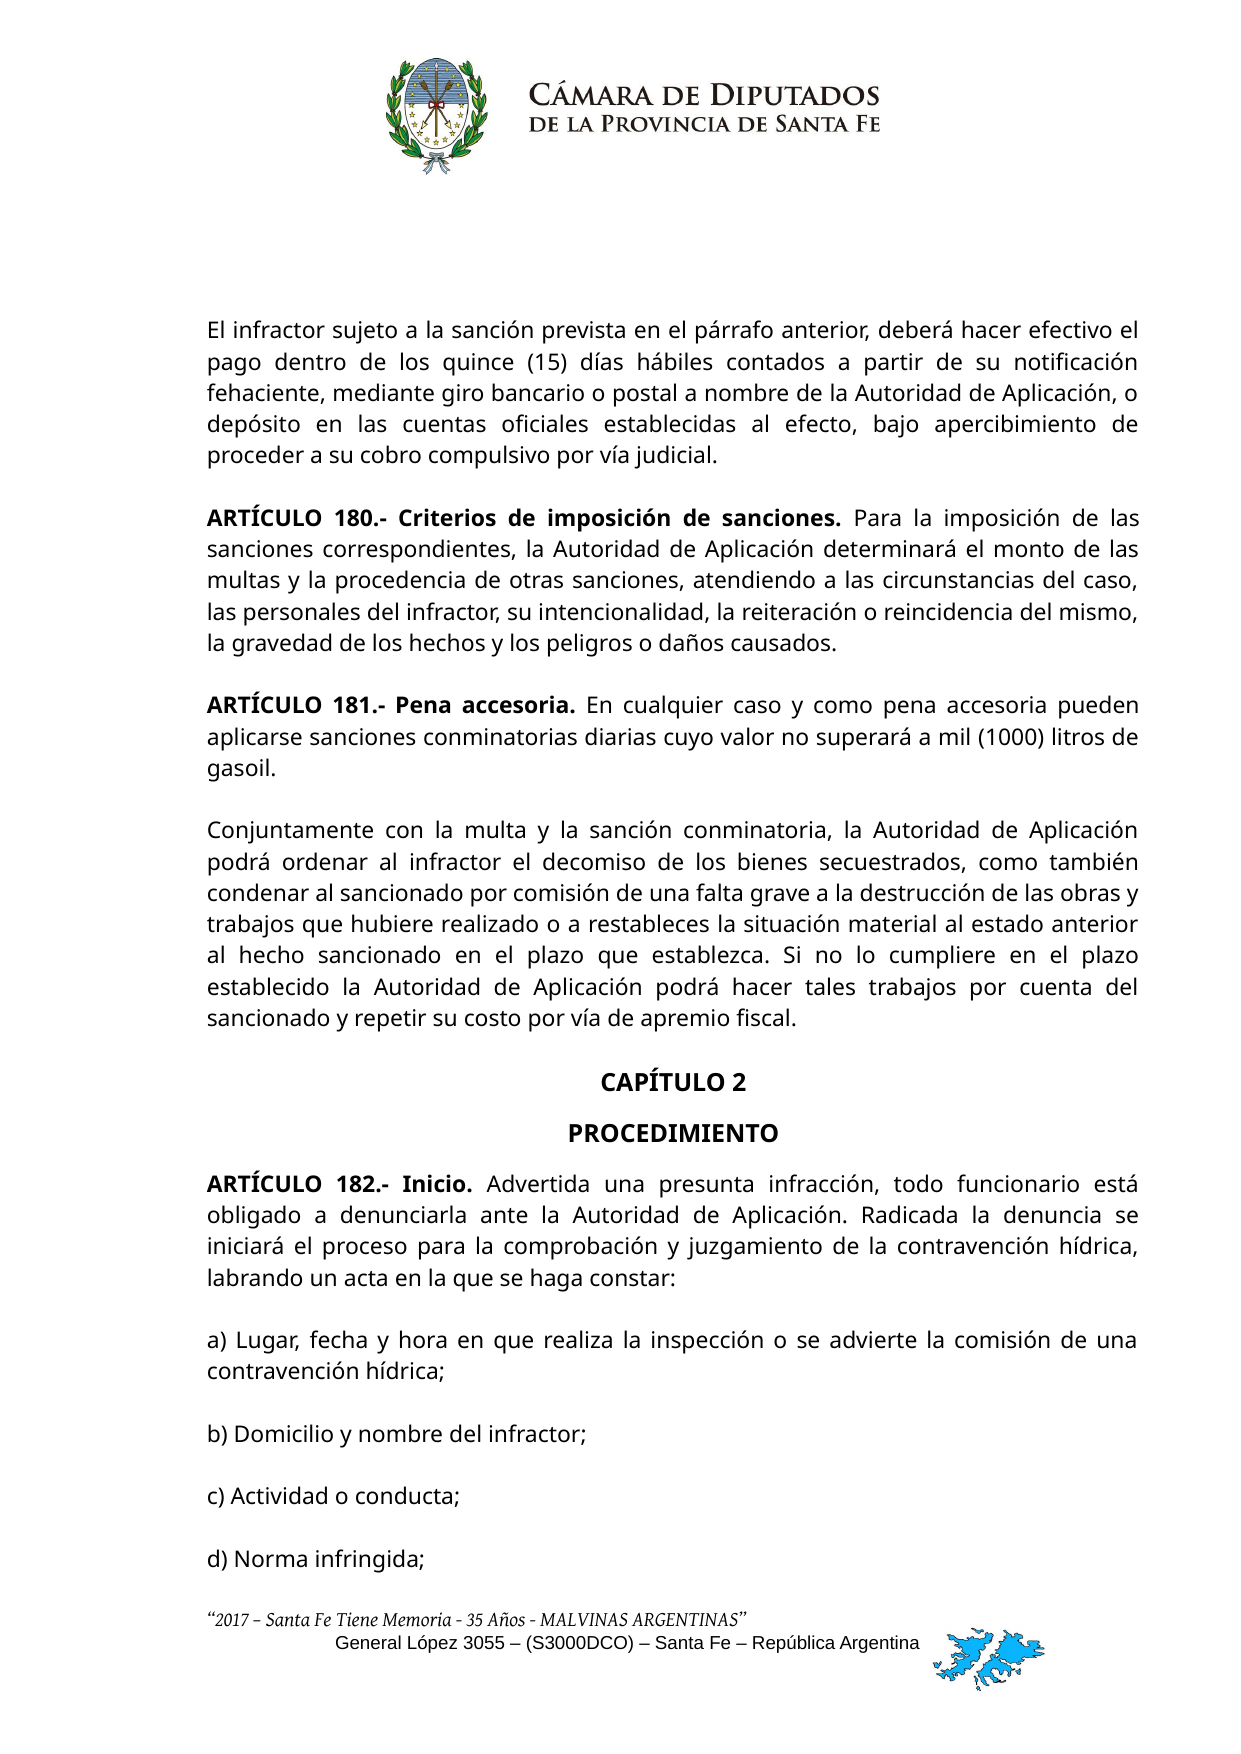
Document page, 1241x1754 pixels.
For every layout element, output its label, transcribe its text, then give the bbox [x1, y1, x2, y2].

text Conjuntamente con la multa y la sanción conminatoria, la Autoridad de Aplicación podrá ordenar al infractor el decomiso de los bienes secuestrados, como también condenar al sancionado por comisión de una falta grave a la destrucción de las obras y trabajos que hubiere realizado o a restableces la situación material al estado anterior al hecho sancionado en el plazo que establezca. Si no lo cumpliere en el plazo establecido la Autoridad de Aplicación podrá hacer tales trabajos por cuenta del sancionado y repetir su costo por vía de apremio fiscal. [207, 814, 1140, 1033]
text PROCEDIMIENTO [207, 1116, 1140, 1150]
text CAPÍTULO 2 [207, 1064, 1140, 1098]
text a) Lugar, fecha y hora en que realiza la inspección o se advierte la comisión de una contravención hídrica; [207, 1324, 1140, 1386]
text ARTÍCULO 180.- Criterios de imposición de sanciones. Para la imposición de las sanciones correspondientes, la Autoridad de Aplicación determinará el monto de las multas y la procedencia de otras sanciones, atendiendo a las circunstancias del caso, las personales del infractor, su intencionalidad, la reiteración o reincidencia del mismo, la gravedad de los hechos y los peligros o daños causados. [207, 502, 1140, 658]
text d) Norma infringida; [207, 1543, 1140, 1574]
text El infractor sujeto a la sanción prevista en el párrafo anterior, deberá hacer efectivo el pago dentro de los quince (15) días hábiles contados a partir de su notificación fehaciente, mediante giro bancario o postal a nombre de la Autoridad de Aplicación, o depósito en las cuentas oficiales establecidas al efecto, bajo apercibimiento de proceder a su cobro compulsivo por vía judicial. [207, 314, 1140, 470]
picture [926, 1622, 1048, 1695]
text ARTÍCULO 181.- Pena accesoria. En cualquier caso y como pena accesoria pueden aplicarse sanciones conminatorias diarias cuyo valor no superará a mil (1000) litros de gasoil. [207, 689, 1140, 783]
text ARTÍCULO 182.- Inicio. Advertida una presunta infracción, todo funcionario está obligado a denunciarla ante la Autoridad de Aplicación. Radicada la denuncia se iniciará el proceso para la comprobación y juzgamiento de la contravención hídrica, labrando un acta en la que se haga constar: [207, 1168, 1140, 1293]
picture [386, 58, 880, 179]
text c) Actividad o conducta; [207, 1480, 1140, 1511]
text b) Domicilio y nombre del infractor; [207, 1418, 1140, 1449]
